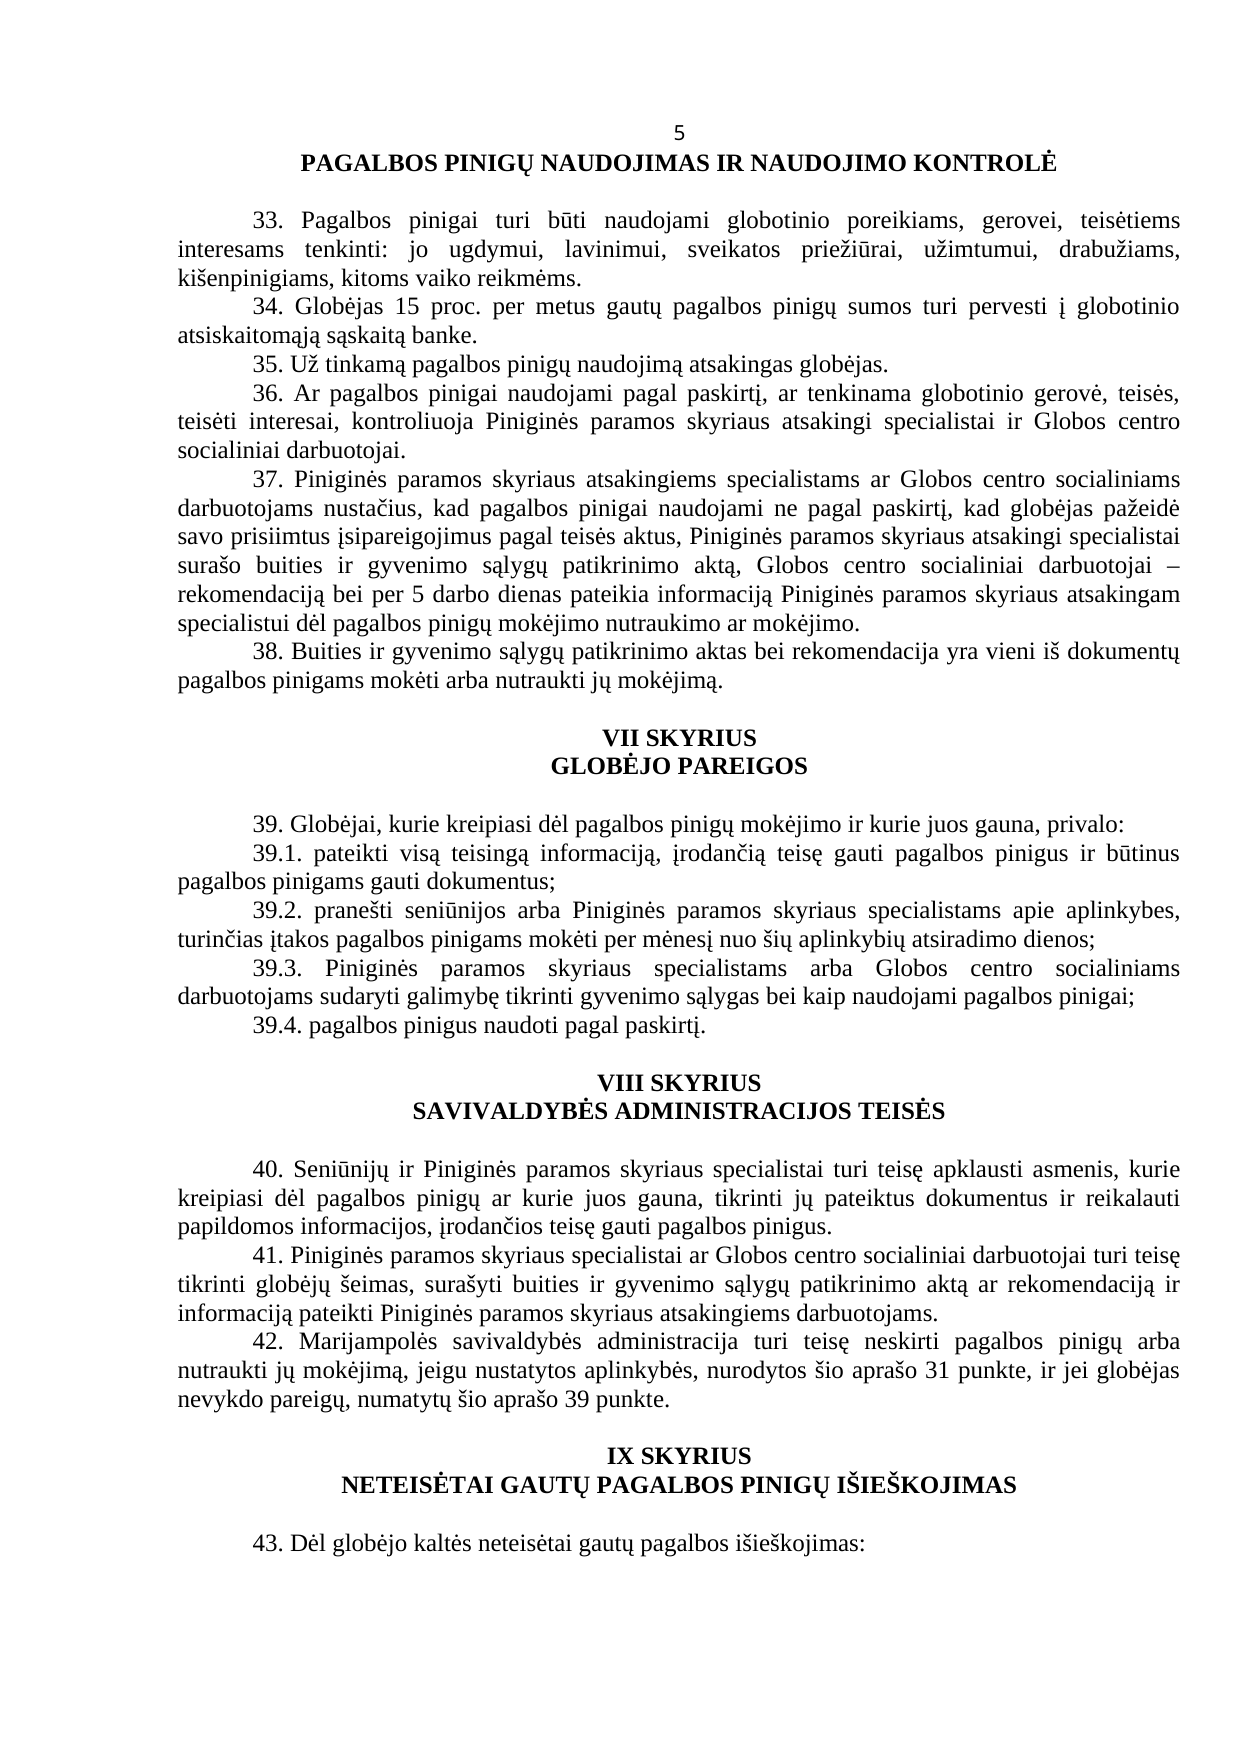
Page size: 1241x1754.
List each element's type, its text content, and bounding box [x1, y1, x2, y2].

text 39. Globėjai, kurie kreipiasi dėl pagalbos pinigų mokėjimo ir kurie juos gauna, privalo: [177, 809, 1181, 838]
text IX SKYRIUS [177, 1441, 1181, 1470]
text 39.4. pagalbos pinigus naudoti pagal paskirtį. [177, 1010, 1181, 1039]
text NETEISĖTAI GAUTŲ PAGALBOS PINIGŲ IŠIEŠKOJIMAS [177, 1470, 1181, 1499]
text 39.3. Piniginės paramos skyriaus specialistams arba Globos centro socialiniams darbuotojams sudaryti galimybę tikrinti gyvenimo sąlygas bei kaip naudojami pagalbos pinigai; [177, 953, 1181, 1010]
text 39.1. pateikti visą teisingą informaciją, įrodančią teisę gauti pagalbos pinigus ir būtinus pagalbos pinigams gauti dokumentus; [177, 838, 1181, 895]
text SAVIVALDYBĖS ADMINISTRACIJOS TEISĖS [177, 1096, 1181, 1125]
text VIII SKYRIUS [177, 1068, 1181, 1096]
text 37. Piniginės paramos skyriaus atsakingiems specialistams ar Globos centro socialiniams darbuotojams nustačius, kad pagalbos pinigai naudojami ne pagal paskirtį, kad globėjas pažeidė savo prisiimtus įsipareigojimus pagal teisės aktus, Piniginės paramos skyriaus atsakingi specialistai surašo buities ir gyvenimo sąlygų patikrinimo aktą, Globos centro socialiniai darbuotojai – rekomendaciją bei per 5 darbo dienas pateikia informaciją Piniginės paramos skyriaus atsakingam specialistui dėl pagalbos pinigų mokėjimo nutraukimo ar mokėjimo. [177, 464, 1181, 636]
text GLOBĖJO PAREIGOS [177, 751, 1181, 780]
text 39.2. pranešti seniūnijos arba Piniginės paramos skyriaus specialistams apie aplinkybes, turinčias įtakos pagalbos pinigams mokėti per mėnesį nuo šių aplinkybių atsiradimo dienos; [177, 895, 1181, 953]
text VII SKYRIUS [177, 723, 1181, 751]
text 40. Seniūnijų ir Piniginės paramos skyriaus specialistai turi teisę apklausti asmenis, kurie kreipiasi dėl pagalbos pinigų ar kurie juos gauna, tikrinti jų pateiktus dokumentus ir reikalauti papildomos informacijos, įrodančios teisę gauti pagalbos pinigus. [177, 1154, 1181, 1240]
text 35. Už tinkamą pagalbos pinigų naudojimą atsakingas globėjas. [177, 349, 1181, 378]
text 38. Buities ir gyvenimo sąlygų patikrinimo aktas bei rekomendacija yra vieni iš dokumentų pagalbos pinigams mokėti arba nutraukti jų mokėjimą. [177, 636, 1181, 694]
text 42. Marijampolės savivaldybės administracija turi teisę neskirti pagalbos pinigų arba nutraukti jų mokėjimą, jeigu nustatytos aplinkybės, nurodytos šio aprašo 31 punkte, ir jei globėjas nevykdo pareigų, numatytų šio aprašo 39 punkte. [177, 1326, 1181, 1413]
text PAGALBOS PINIGŲ NAUDOJIMAS IR NAUDOJIMO KONTROLĖ [177, 148, 1181, 176]
text 41. Piniginės paramos skyriaus specialistai ar Globos centro socialiniai darbuotojai turi teisę tikrinti globėjų šeimas, surašyti buities ir gyvenimo sąlygų patikrinimo aktą ar rekomendaciją ir informaciją pateikti Piniginės paramos skyriaus atsakingiems darbuotojams. [177, 1240, 1181, 1326]
text 33. Pagalbos pinigai turi būti naudojami globotinio poreikiams, gerovei, teisėtiems interesams tenkinti: jo ugdymui, lavinimui, sveikatos priežiūrai, užimtumui, drabužiams, kišenpinigiams, kitoms vaiko reikmėms. [177, 205, 1181, 291]
text 36. Ar pagalbos pinigai naudojami pagal paskirtį, ar tenkinama globotinio gerovė, teisės, teisėti interesai, kontroliuoja Piniginės paramos skyriaus atsakingi specialistai ir Globos centro socialiniai darbuotojai. [177, 378, 1181, 464]
text 34. Globėjas 15 proc. per metus gautų pagalbos pinigų sumos turi pervesti į globotinio atsiskaitomąją sąskaitą banke. [177, 291, 1181, 349]
text 43. Dėl globėjo kaltės neteisėtai gautų pagalbos išieškojimas: [177, 1528, 1181, 1556]
